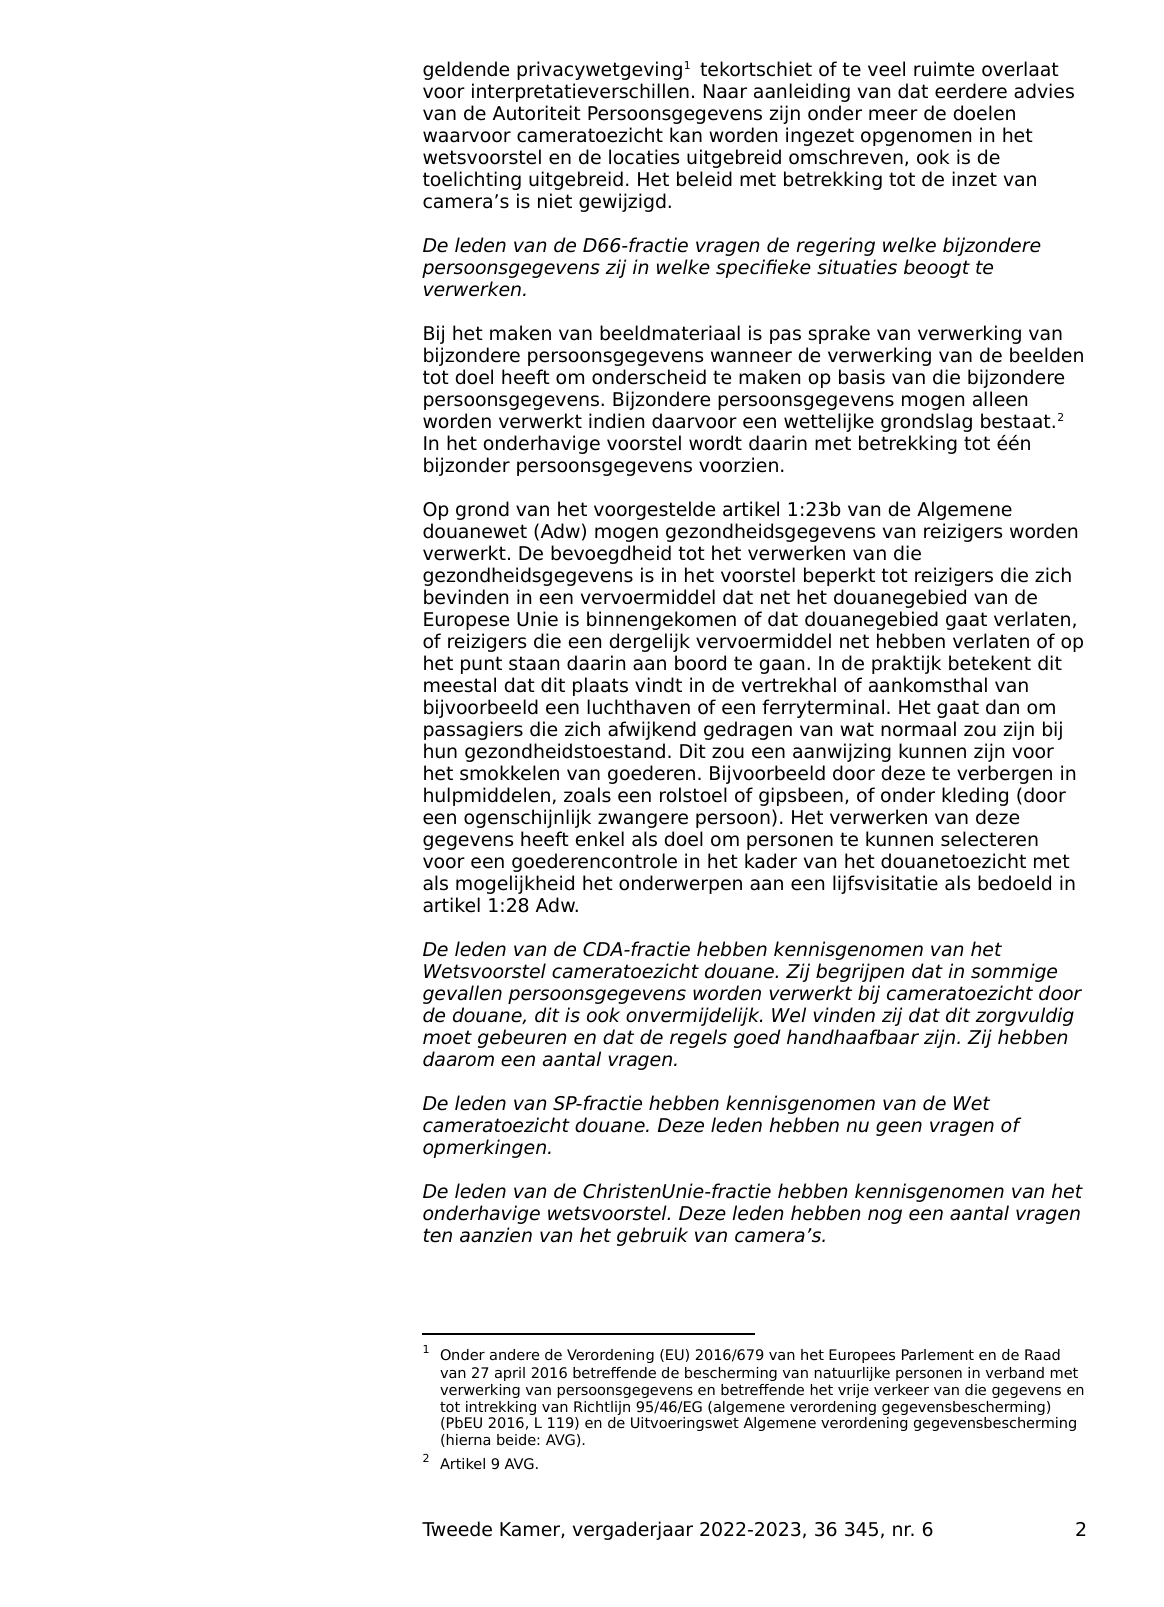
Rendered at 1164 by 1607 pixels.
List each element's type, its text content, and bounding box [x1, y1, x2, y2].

text Artikel 9 AVG. [422, 1452, 1087, 1474]
text De leden van SP-fractie hebben kennisgenomen van de Wet cameratoezicht douane. Deze leden hebben nu geen vragen of opmerkingen. [422, 1093, 1087, 1159]
text geldende privacywetgeving tekortschiet of te veel ruimte overlaat voor interpretatieverschillen. Naar aanleiding van dat eerdere advies van de Autoriteit Persoonsgegevens zijn onder meer de doelen waarvoor cameratoezicht kan worden ingezet opgenomen in het wetsvoorstel en de locaties uitgebreid omschreven, ook is de toelichting uitgebreid. Het beleid met betrekking tot de inzet van camera’s is niet gewijzigd. [422, 59, 1087, 213]
text Bij het maken van beeldmateriaal is pas sprake van verwerking van bijzondere persoonsgegevens wanneer de verwerking van de beelden tot doel heeft om onderscheid te maken op basis van die bijzondere persoonsgegevens. Bijzondere persoonsgegevens mogen alleen worden verwerkt indien daarvoor een wettelijke grondslag bestaat. In het onderhavige voorstel wordt daarin met betrekking tot één bijzonder persoonsgegevens voorzien. [422, 323, 1087, 477]
text De leden van de D66-fractie vragen de regering welke bijzondere persoonsgegevens zij in welke specifieke situaties beoogt te verwerken. [422, 235, 1087, 301]
text De leden van de ChristenUnie-fractie hebben kennisgenomen van het onderhavige wetsvoorstel. Deze leden hebben nog een aantal vragen ten aanzien van het gebruik van camera’s. [422, 1181, 1087, 1247]
text Onder andere de Verordening (EU) 2016/679 van het Europees Parlement en de Raad van 27 april 2016 betreffende de bescherming van natuurlijke personen in verband met verwerking van persoonsgegevens en betreffende het vrije verkeer van die gegevens en tot intrekking van Richtlijn 95/46/EG (algemene verordening gegevensbescherming) (PbEU 2016, L 119) en de Uitvoeringswet Algemene verordening gegevensbescherming (hierna beide: AVG). [422, 1343, 1087, 1449]
text De leden van de CDA-fractie hebben kennisgenomen van het Wetsvoorstel cameratoezicht douane. Zij begrijpen dat in sommige gevallen persoonsgegevens worden verwerkt bij cameratoezicht door de douane, dit is ook onvermijdelijk. Wel vinden zij dat dit zorgvuldig moet gebeuren en dat de regels goed handhaafbaar zijn. Zij hebben daarom een aantal vragen. [422, 939, 1087, 1071]
text Op grond van het voorgestelde artikel 1:23b van de Algemene douanewet (Adw) mogen gezondheidsgegevens van reizigers worden verwerkt. De bevoegdheid tot het verwerken van die gezondheidsgegevens is in het voorstel beperkt tot reizigers die zich bevinden in een vervoermiddel dat net het douanegebied van de Europese Unie is binnengekomen of dat douanegebied gaat verlaten, of reizigers die een dergelijk vervoermiddel net hebben verlaten of op het punt staan daarin aan boord te gaan. In de praktijk betekent dit meestal dat dit plaats vindt in de vertrekhal of aankomsthal van bijvoorbeeld een luchthaven of een ferryterminal. Het gaat dan om passagiers die zich afwijkend gedragen van wat normaal zou zijn bij hun gezondheidstoestand. Dit zou een aanwijzing kunnen zijn voor het smokkelen van goederen. Bijvoorbeeld door deze te verbergen in hulpmiddelen, zoals een rolstoel of gipsbeen, of onder kleding (door een ogenschijnlijk zwangere persoon). Het verwerken van deze gegevens heeft enkel als doel om personen te kunnen selecteren voor een goederencontrole in het kader van het douanetoezicht met als mogelijkheid het onderwerpen aan een lijfsvisitatie als bedoeld in artikel 1:28 Adw. [422, 499, 1087, 917]
